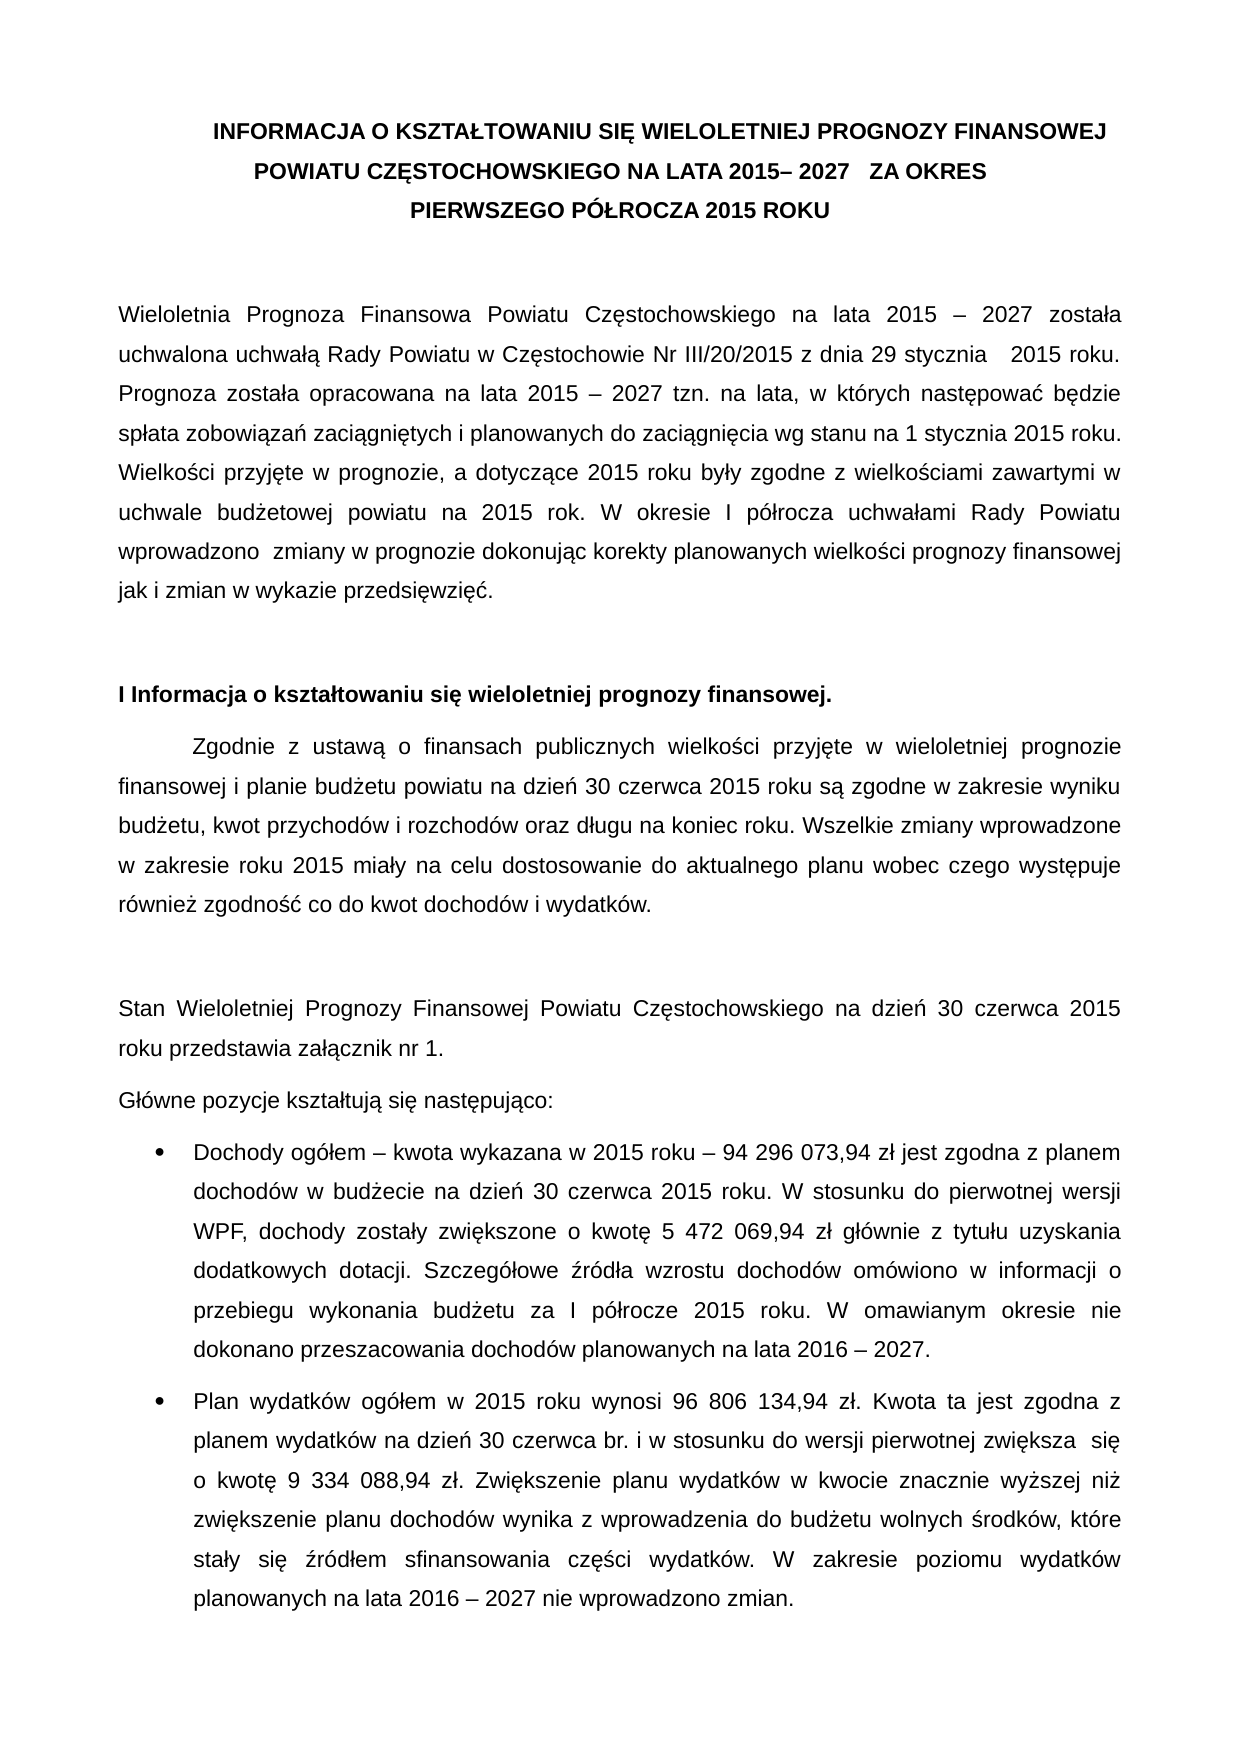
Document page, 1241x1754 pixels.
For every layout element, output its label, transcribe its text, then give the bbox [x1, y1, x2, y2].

list Plan wydatków ogółem w 2015 roku wynosi 96 806 134,94 zł. Kwota ta jest zgodna z planem wydatków na dzień 30 czerwca br. i w stosunku do wersji pierwotnej zwiększa się o kwotę 9 334 088,94 zł. Zwiększenie planu wydatków w kwocie znacznie wyższej niż zwiększenie planu dochodów wynika z wprowadzenia do budżetu wolnych środków, które stały się źródłem sfinansowania części wydatków. W zakresie poziomu wydatków planowanych na lata 2016 – 2027 nie wprowadzono zmian. [156, 1388, 1122, 1612]
text I Informacja o kształtowaniu się wieloletniej prognozy finansowej. [118, 681, 1122, 708]
text Wieloletnia Prognoza Finansowa Powiatu Częstochowskiego na lata 2015 – 2027 została uchwalona uchwałą Rady Powiatu w Częstochowie Nr III/20/2015 z dnia 29 stycznia 2015 roku. Prognoza została opracowana na lata 2015 – 2027 tzn. na lata, w których następować będzie spłata zobowiązań zaciągniętych i planowanych do zaciągnięcia wg stanu na 1 stycznia 2015 roku. Wielkości przyjęte w prognozie, a dotyczące 2015 roku były zgodne z wielkościami zawartymi w uchwale budżetowej powiatu na 2015 rok. W okresie I półrocza uchwałami Rady Powiatu wprowadzono zmiany w prognozie dokonując korekty planowanych wielkości prognozy finansowej jak i zmian w wykazie przedsięwzięć. [118, 301, 1122, 604]
text Stan Wieloletniej Prognozy Finansowej Powiatu Częstochowskiego na dzień 30 czerwca 2015 roku przedstawia załącznik nr 1. [118, 995, 1122, 1061]
list Dochody ogółem – kwota wykazana w 2015 roku – 94 296 073,94 zł jest zgodna z planem dochodów w budżecie na dzień 30 czerwca 2015 roku. W stosunku do pierwotnej wersji WPF, dochody zostały zwiększone o kwotę 5 472 069,94 zł głównie z tytułu uzyskania dodatkowych dotacji. Szczegółowe źródła wzrostu dochodów omówiono w informacji o przebiegu wykonania budżetu za I półrocze 2015 roku. W omawianym okresie nie dokonano przeszacowania dochodów planowanych na lata 2016 – 2027. [156, 1139, 1122, 1362]
text Główne pozycje kształtują się następująco: [118, 1087, 1122, 1113]
text Zgodnie z ustawą o finansach publicznych wielkości przyjęte w wieloletniej prognozie finansowej i planie budżetu powiatu na dzień 30 czerwca 2015 roku są zgodne w zakresie wyniku budżetu, kwot przychodów i rozchodów oraz długu na koniec roku. Wszelkie zmiany wprowadzone w zakresie roku 2015 miały na celu dostosowanie do aktualnego planu wobec czego występuje również zgodność co do kwot dochodów i wydatków. [118, 733, 1122, 918]
text INFORMACJA O KSZTAŁTOWANIU SIĘ WIELOLETNIEJ PROGNOZY FINANSOWEJ POWIATU CZĘSTOCHOWSKIEGO NA LATA 2015– 2027 ZA OKRES PIERWSZEGO PÓŁROCZA 2015 ROKU [118, 118, 1122, 223]
